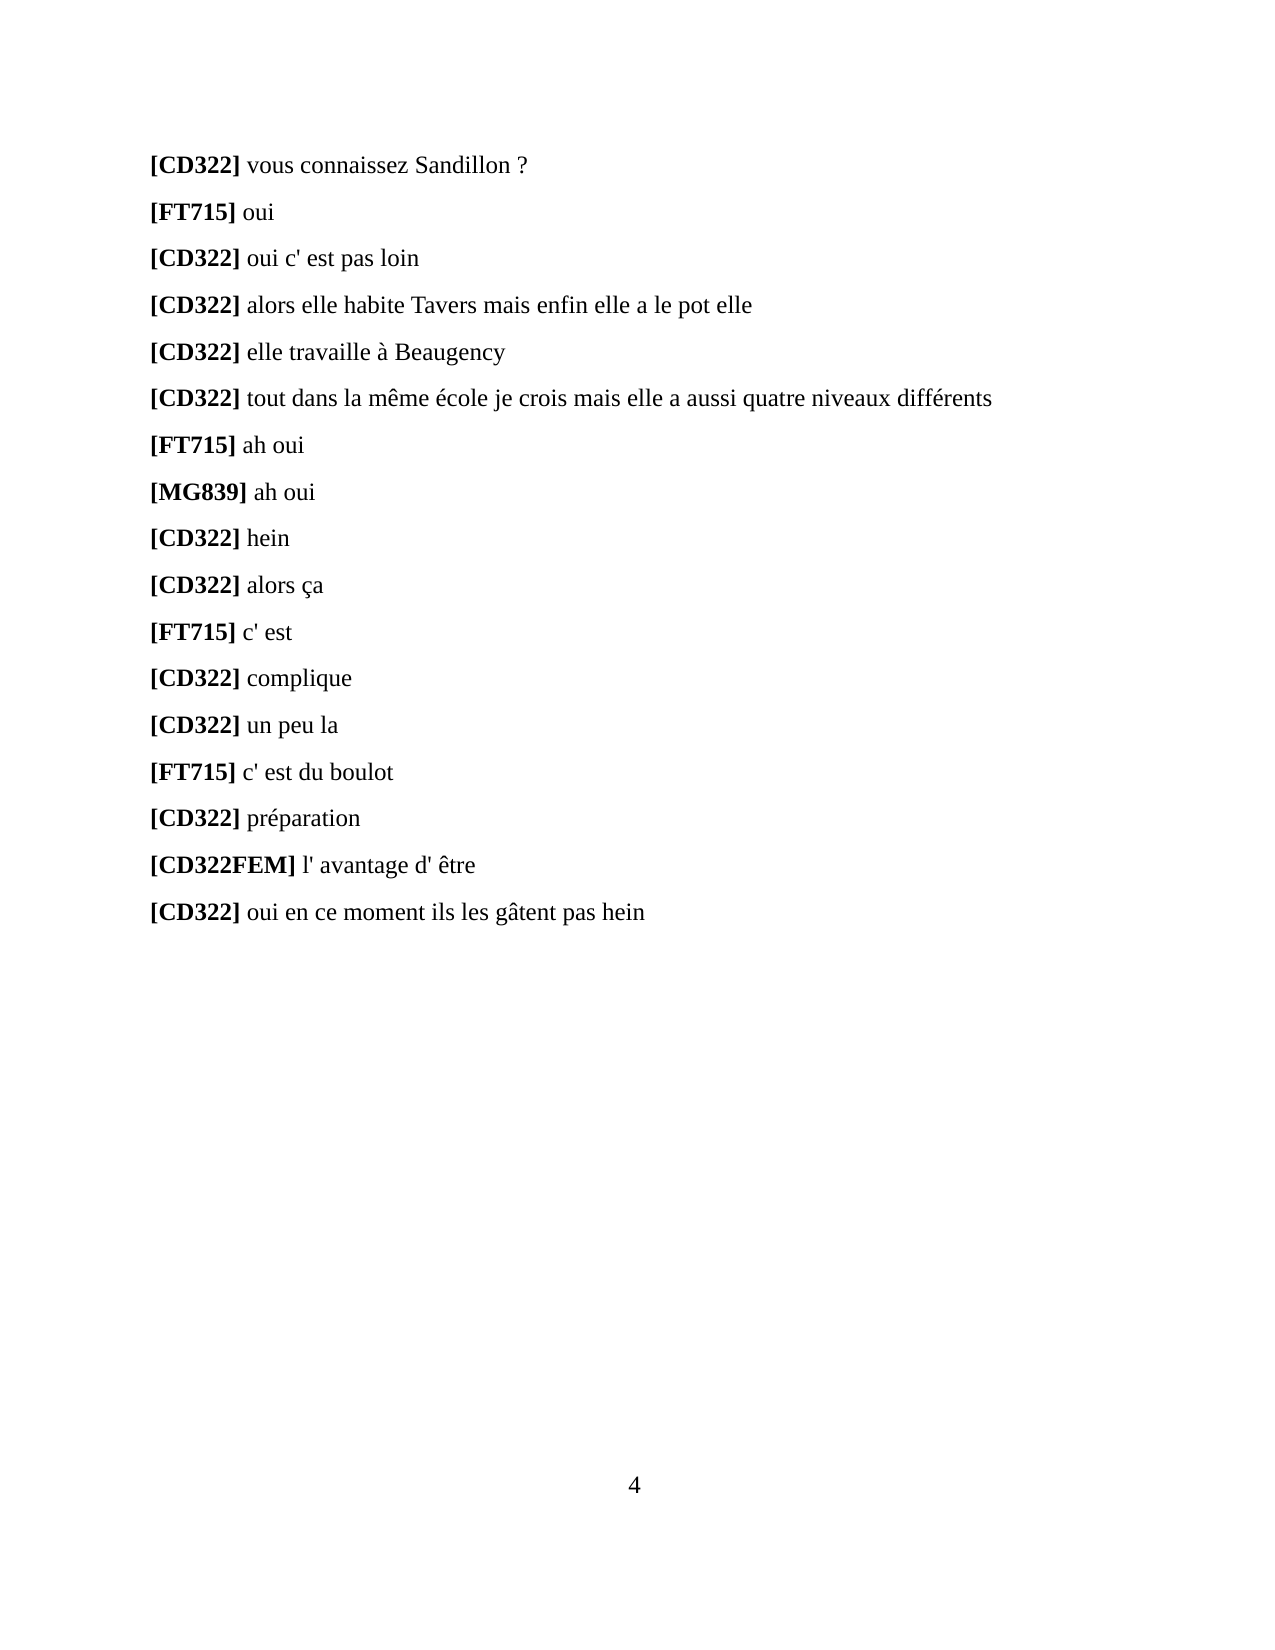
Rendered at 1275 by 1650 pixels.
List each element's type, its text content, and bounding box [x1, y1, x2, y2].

text [CD322] elle travaille à Beaugency [150, 337, 1125, 365]
text [CD322] oui en ce moment ils les gâtent pas hein [150, 897, 1125, 925]
text [CD322] alors ça [150, 570, 1125, 599]
text [FT715] c' est du boulot [150, 757, 1125, 785]
text [CD322] un peu la [150, 710, 1125, 739]
text [CD322] vous connaissez Sandillon ? [150, 150, 1125, 179]
text [CD322] hein [150, 523, 1125, 552]
text [MG839] ah oui [150, 477, 1125, 505]
text [CD322FEM] l' avantage d' être [150, 850, 1125, 879]
text [CD322] oui c' est pas loin [150, 243, 1125, 272]
text [CD322] tout dans la même école je crois mais elle a aussi quatre niveaux différents [150, 383, 1125, 412]
text [CD322] alors elle habite Tavers mais enfin elle a le pot elle [150, 290, 1125, 319]
text [CD322] complique [150, 663, 1125, 692]
text [FT715] c' est [150, 617, 1125, 645]
text [CD322] préparation [150, 803, 1125, 832]
text [FT715] ah oui [150, 430, 1125, 459]
text [FT715] oui [150, 197, 1125, 225]
